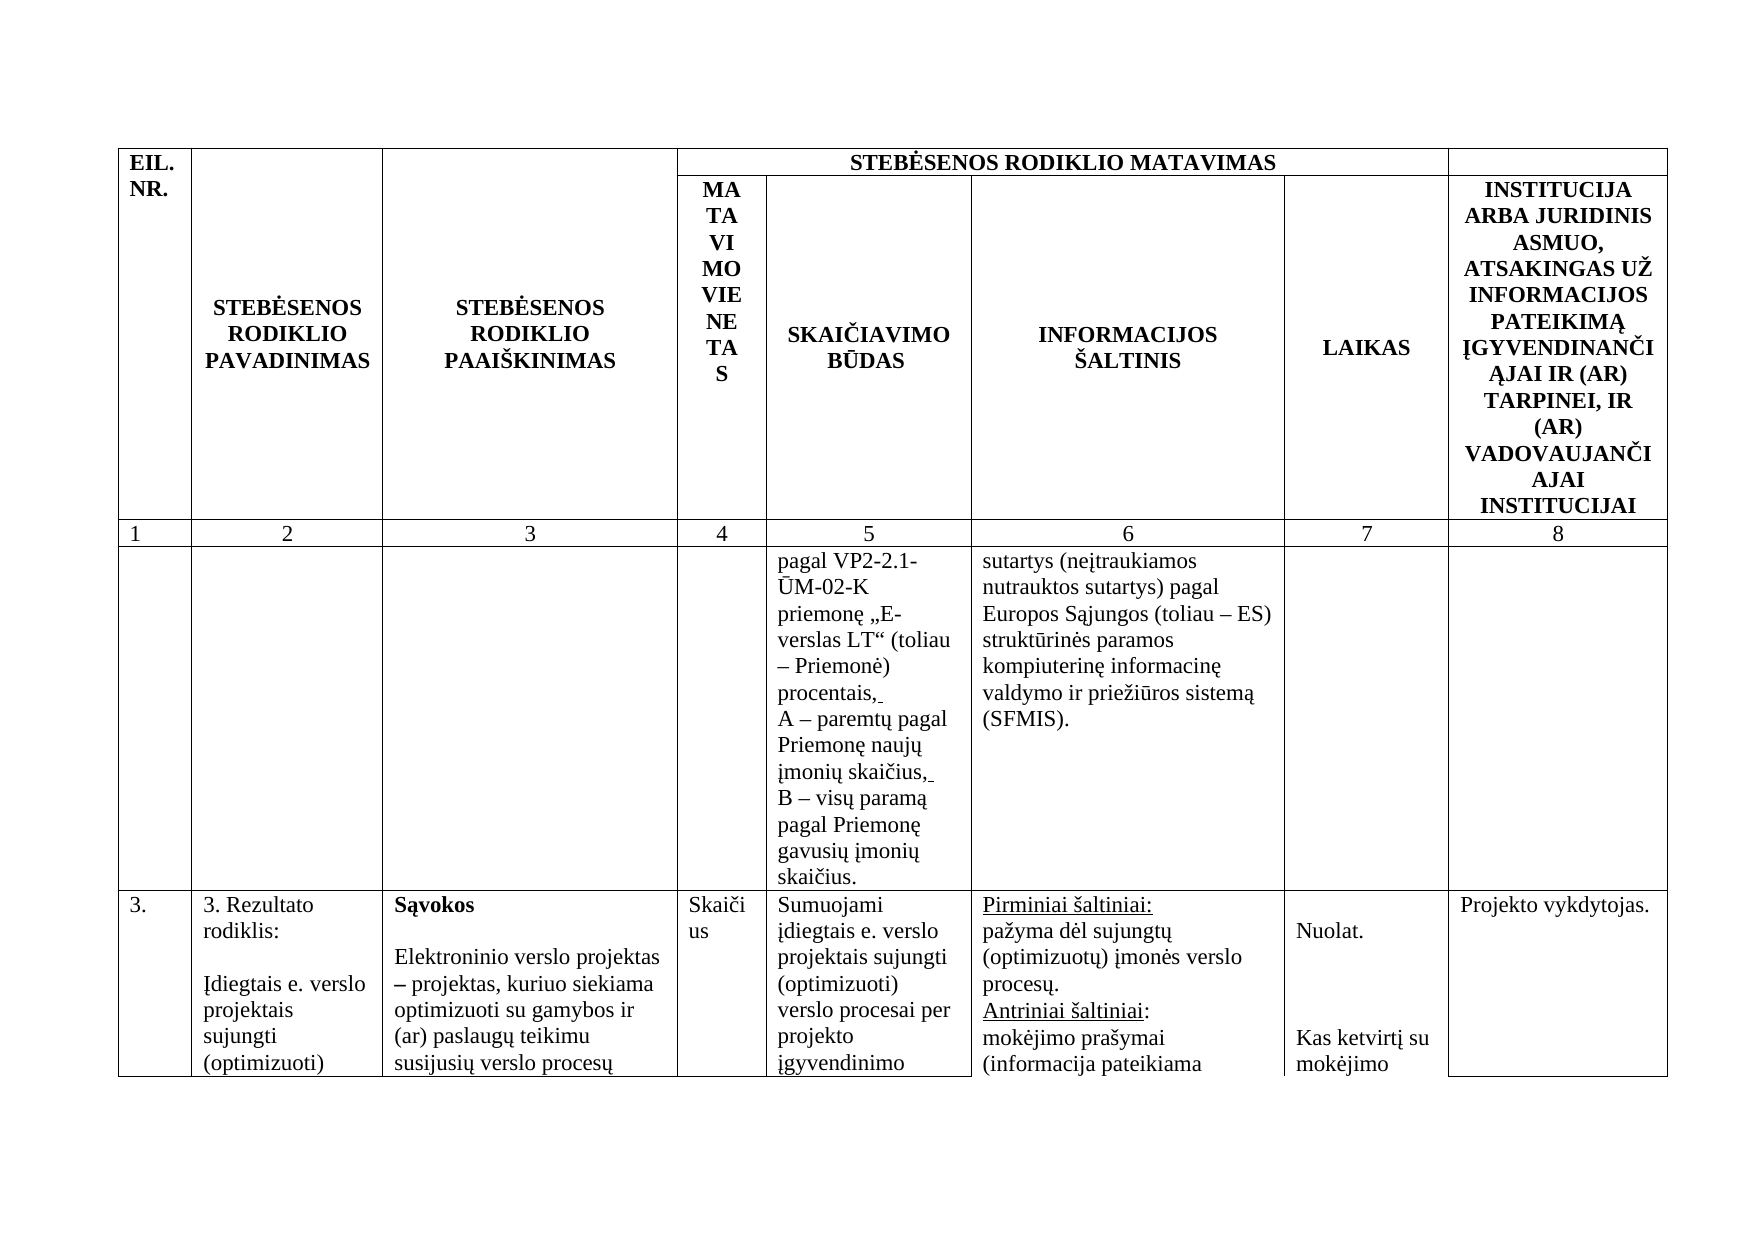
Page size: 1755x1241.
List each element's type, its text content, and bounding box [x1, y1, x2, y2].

table_header [1449, 149, 1667, 175]
table_cell Projekto vykdytojas. [1449, 891, 1667, 1076]
table_cell sutartys (neįtraukiamos nutrauktos sutartys) pagal Europos Sąjungos (toliau – ES) struktūrinės paramos kompiuterinę informacinę valdymo ir priežiūros sistemą (SFMIS). [972, 547, 1284, 890]
table_cell INFORMACIJOS ŠALTINIS [972, 176, 1284, 519]
table_cell 4 [678, 520, 766, 546]
table_cell LAIKAS [1285, 176, 1448, 519]
table_cell [383, 547, 677, 890]
table_cell 3. Rezultato rodiklis: Įdiegtais e. verslo projektais sujungti (optimizuoti) [192, 891, 382, 1076]
table_cell 3. [119, 891, 191, 1076]
table_cell [1285, 547, 1448, 890]
table_cell pagal VP2-2.1-ŪM-02-K priemonę „E-verslas LT“ (toliau – Priemonė) procentais, A – paremtų pagal Priemonę naujų įmonių skaičius, B – visų paramą pagal Priemonę gavusių įmonių skaičius. [767, 547, 971, 890]
table_cell [1449, 547, 1667, 890]
table_header STEBĖSENOS RODIKLIO PAVADINIMAS [192, 149, 382, 519]
table_cell [119, 547, 191, 890]
table_cell Sąvokos Elektroninio verslo projektas – projektas, kuriuo siekiama optimizuoti su gamybos ir (ar) paslaugų teikimu susijusių verslo procesų [383, 891, 677, 1076]
table_cell Pirminiai šaltiniai: pažyma dėl sujungtų (optimizuotų) įmonės verslo procesų. [972, 891, 1284, 996]
table_cell 7 [1285, 520, 1448, 546]
table_cell INSTITUCIJA ARBA JURIDINIS ASMUO, ATSAKINGAS UŽ INFORMACIJOS PATEIKIMĄ ĮGYVENDINANČIĄJAI IR (AR) TARPINEI, IR (AR) VADOVAUJANČIAJAI INSTITUCIJAI [1449, 176, 1667, 519]
table_header STEBĖSENOS RODIKLIO PAAIŠKINIMAS [383, 149, 677, 519]
table_cell [678, 547, 766, 890]
table_cell Antriniai šaltiniai: mokėjimo prašymai (informacija pateikiama [972, 996, 1284, 1076]
table_cell MATAVIMO VIENETAS [678, 176, 766, 519]
table_cell 6 [972, 520, 1284, 546]
table_cell [192, 547, 382, 890]
table_cell 2 [192, 520, 382, 546]
table_cell 8 [1449, 520, 1667, 546]
table_cell Kas ketvirtį su mokėjimo [1285, 996, 1448, 1076]
table_header EIL. NR. [119, 149, 191, 519]
table_cell 1 [119, 520, 191, 546]
table_cell 3 [383, 520, 677, 546]
table_cell Skaičius [678, 891, 766, 1076]
table_header STEBĖSENOS RODIKLIO MATAVIMAS [678, 149, 1448, 175]
table_cell SKAIČIAVIMO BŪDAS [767, 176, 971, 519]
table_cell Nuolat. [1285, 891, 1448, 996]
table_cell Sumuojami įdiegtais e. verslo projektais sujungti (optimizuoti) verslo procesai per projekto įgyvendinimo [767, 891, 971, 1076]
table_cell 5 [767, 520, 971, 546]
